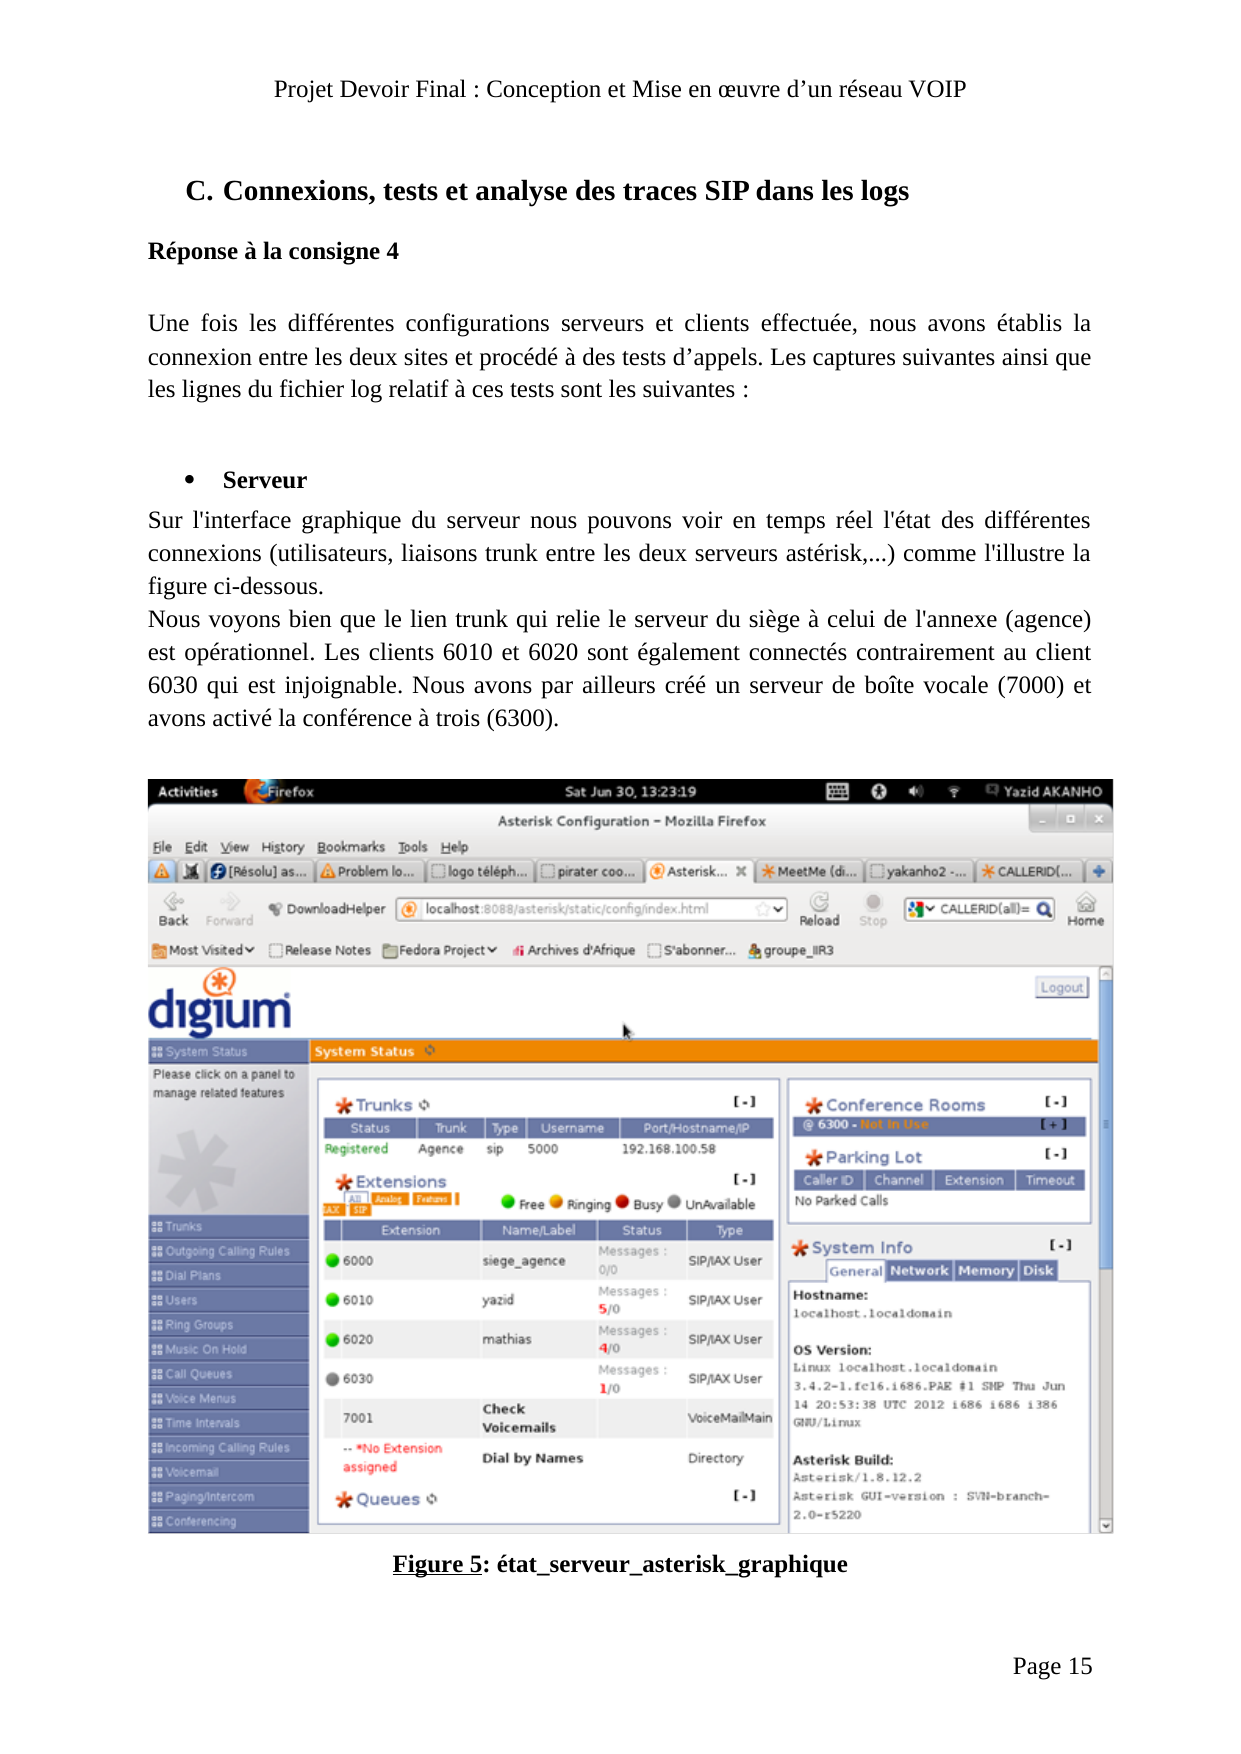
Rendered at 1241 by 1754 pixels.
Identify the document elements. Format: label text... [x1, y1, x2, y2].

text Sur l'interface graphique du serveur nous pouvons voir en temps réel l'état des différentes connexions (utilisateurs, liaisons trunk entre les deux serveurs astérisk,...) comme l'illustre la figure ci-dessous. [148, 505, 1092, 600]
subtitle Connexions, tests et analyse des traces SIP dans les logs [185, 173, 1092, 206]
text Figure 5: état_serveur_asterisk_graphique [148, 1549, 1092, 1578]
subtitle Serveur [185, 466, 1092, 494]
text Une fois les différentes configurations serveurs et clients effectuée, nous avons établis la connexion entre les deux sites et procédé à des tests d’appels. Les captures suivantes ainsi que les lignes du fichier log relatif à ces tests sont les suivantes : [148, 308, 1092, 403]
subtitle Réponse à la consigne 4 [148, 236, 1092, 265]
text Nous voyons bien que le lien trunk qui relie le serveur du siège à celui de l'annexe (agence) est opérationnel. Les clients 6010 et 6020 sont également connectés contrairement au client 6030 qui est injoignable. Nous avons par ailleurs créé un serveur de boîte vocale (7000) et avons activé la conférence à trois (6300). [148, 604, 1092, 732]
picture [147, 779, 1115, 1535]
